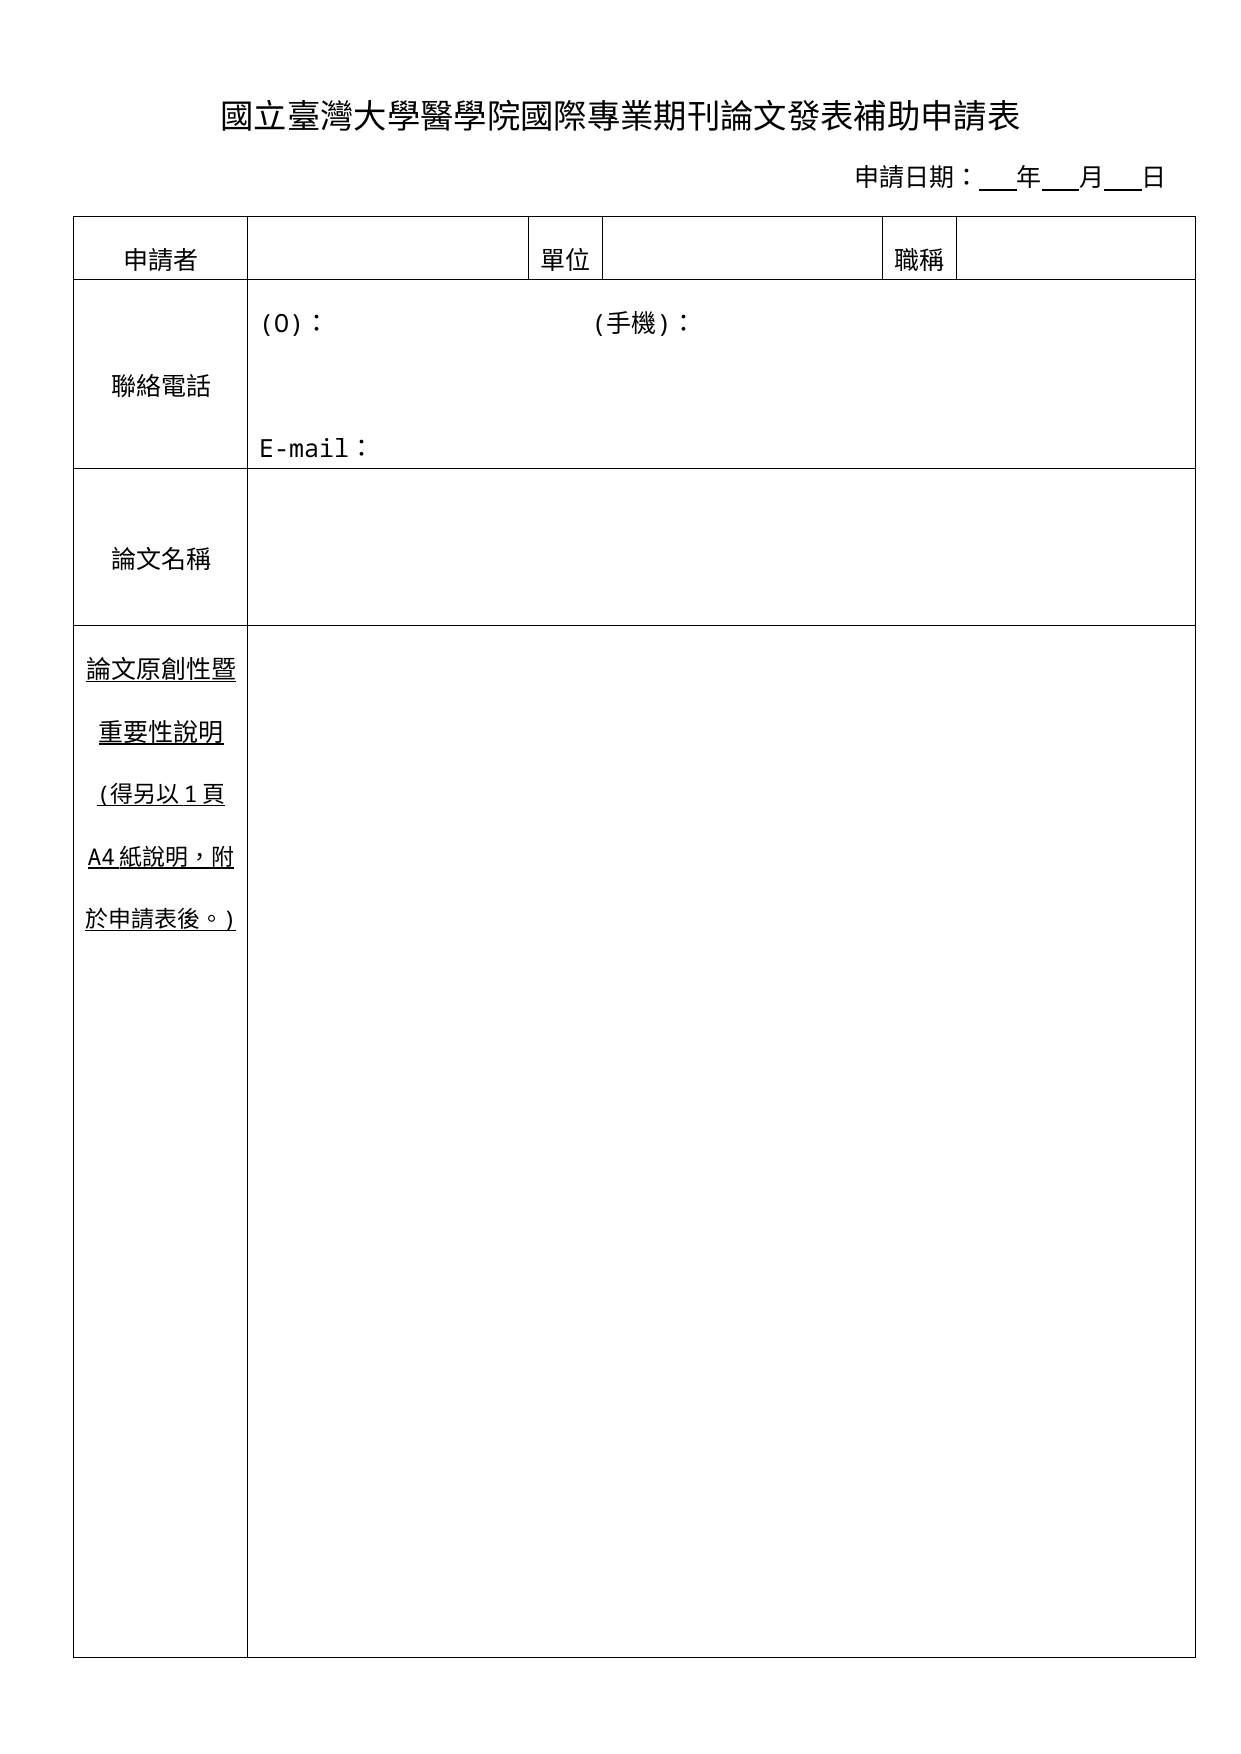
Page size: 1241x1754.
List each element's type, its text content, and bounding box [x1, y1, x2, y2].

table_header [603, 217, 882, 279]
table_header 申請者 [74, 217, 247, 279]
table_header 單位 [529, 217, 602, 279]
table_cell [248, 469, 1195, 625]
table_header [248, 217, 528, 279]
table_cell 聯絡電話 [74, 280, 247, 468]
table_cell 論文原創性暨 重要性說明 (得另以1頁A4紙說明，附於申請表後。) [74, 626, 247, 1657]
table_header [957, 217, 1195, 279]
table_cell (O)： (手機)： E-mail： [248, 280, 1195, 468]
table_cell [248, 626, 1195, 1657]
table_cell 論文名稱 [74, 469, 247, 625]
text 國立臺灣大學醫學院國際專業期刊論文發表補助申請表 [74, 72, 1167, 134]
table_header 職稱 [883, 217, 956, 279]
text 申請日期： 年 月 日 [74, 134, 1167, 197]
